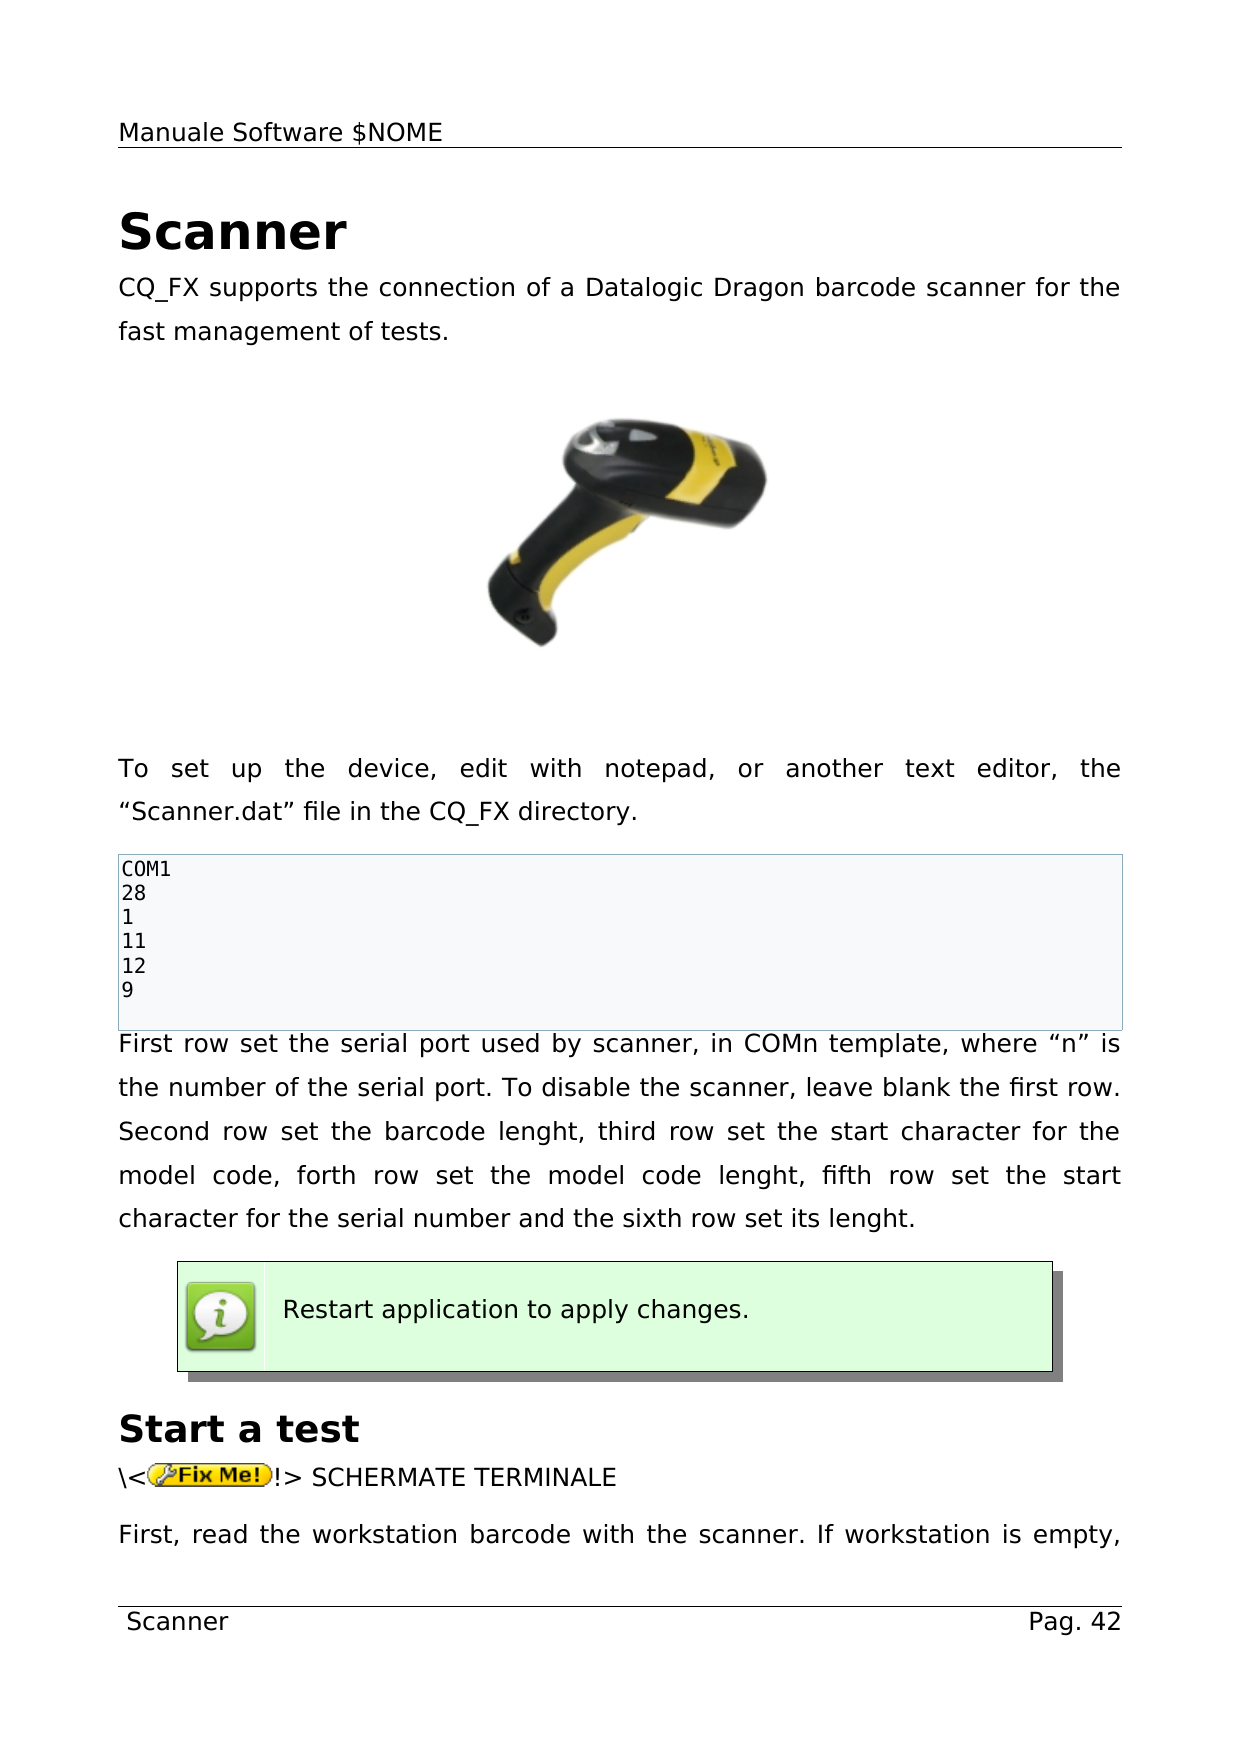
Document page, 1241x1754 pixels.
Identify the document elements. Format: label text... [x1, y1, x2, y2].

picture [147, 1463, 273, 1487]
table_header [178, 1262, 264, 1371]
text \<!> SCHERMATE TERMINALE [118, 1463, 1122, 1493]
subtitle Start a test [118, 1407, 1122, 1451]
table_header Restart application to apply changes. [265, 1262, 1052, 1371]
picture [183, 1278, 259, 1354]
text First, read the workstation barcode with the scanner. If workstation is empty, [118, 1520, 1122, 1549]
picture [465, 373, 775, 683]
text COM1 28 1 11 12 9 [119, 855, 1122, 1030]
text CQ_FX supports the connection of a Datalogic Dragon barcode scanner for the fast management of tests. [118, 273, 1122, 346]
text To set up the device, edit with notepad, or another text editor, the “Scanner.dat” file in the CQ_FX directory. [118, 754, 1122, 827]
subtitle Scanner [118, 203, 1122, 261]
text First row set the serial port used by scanner, in COMn template, where “n” is the number of the serial port. To disable the scanner, leave blank the first row. Second row set the barcode lenght, third row set the start character for the model code, forth row set the model code lenght, fifth row set the start character for the serial number and the sixth row set its lenght. [118, 1031, 1122, 1234]
